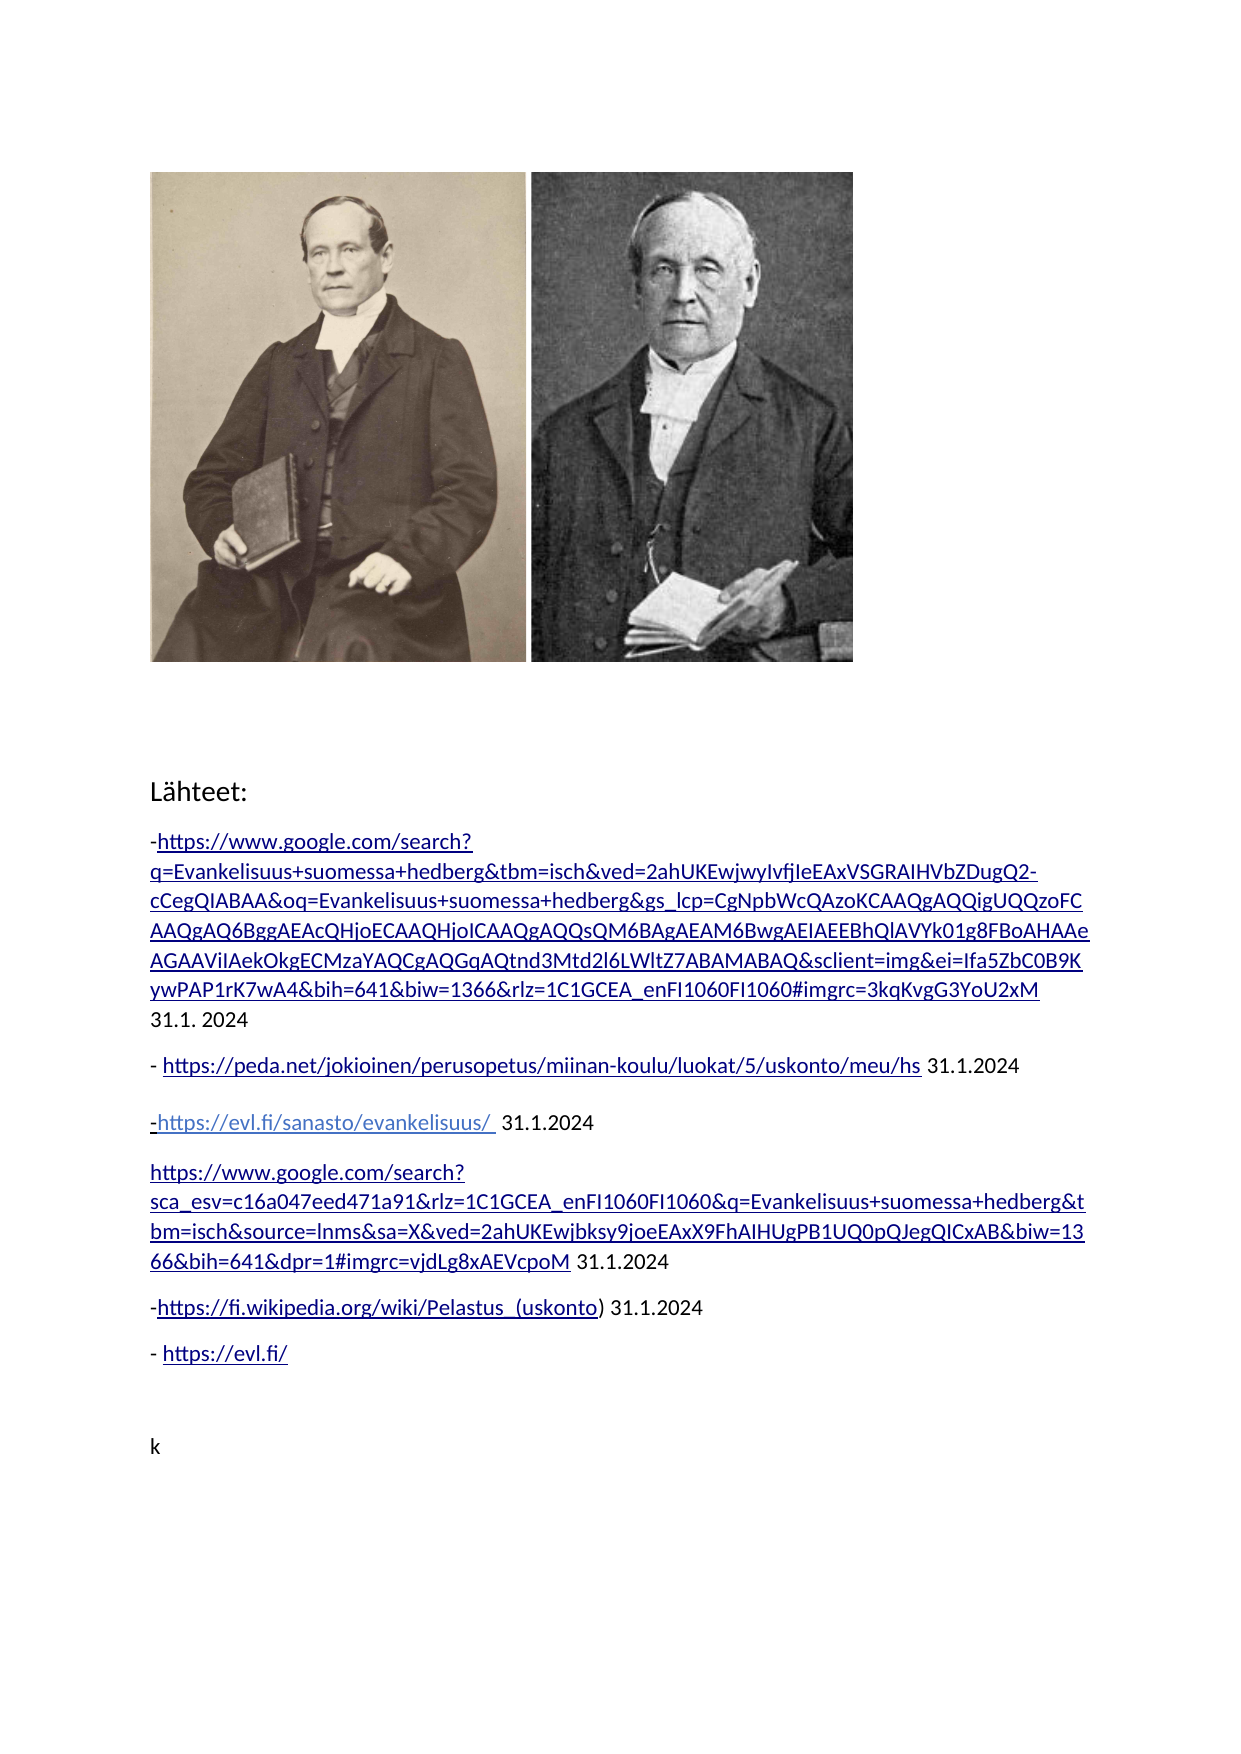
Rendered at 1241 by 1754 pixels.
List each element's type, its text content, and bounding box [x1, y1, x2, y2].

text Lähteet: [150, 773, 1090, 808]
text -https://evl.fi/sanasto/evankelisuus/ 31.1.2024 [150, 1098, 1090, 1139]
text k [150, 1432, 1090, 1460]
text -https://www.google.com/search?q=Evankelisuus+suomessa+hedberg&tbm=isch&ved=2ahUKEwjwyIvfjIeEAxVSGRAIHVbZDugQ2-cCegQIABAA&oq=Evankelisuus+suomessa+hedberg&gs_lcp=CgNpbWcQAzoKCAAQgAQQigUQQzoFCAAQgAQ6BggAEAcQHjoECAAQHjoICAAQgAQQsQM6BAgAEAM6BwgAEIAEEBhQlAVYk01g8FBoAHAAe [150, 827, 1090, 940]
text AGAAViIAekOkgECMzaYAQCgAQGqAQtnd3Mtd2l6LWltZ7ABAMABAQ&sclient=img&ei=Ifa5ZbC0B9KywPAP1rK7wA4&bih=641&biw=1366&rlz=1C1GCEA_enFI1060FI1060#imgrc=3kqKvgG3YoU2xM 31.1. 2024 [150, 942, 1090, 1033]
text - https://peda.net/jokioinen/perusopetus/miinan-koulu/luokat/5/uskonto/meu/hs 31.1.2024 [150, 1052, 1090, 1080]
text -https://fi.wikipedia.org/wiki/Pelastus_(uskonto) 31.1.2024 [150, 1293, 1090, 1321]
text https://www.google.com/search?sca_esv=c16a047eed471a91&rlz=1C1GCEA_enFI1060FI1060&q=Evankelisuus+suomessa+hedberg&tbm=isch&source=lnms&sa=X&ved=2ahUKEwjbksy9joeEAxX9FhAIHUgPB1UQ0pQJegQICxAB&biw=1366&bih=641&dpr=1#imgrc=vjdLg8xAEVcpoM 31.1.2024 [150, 1158, 1090, 1275]
text - https://evl.fi/ [150, 1339, 1090, 1368]
